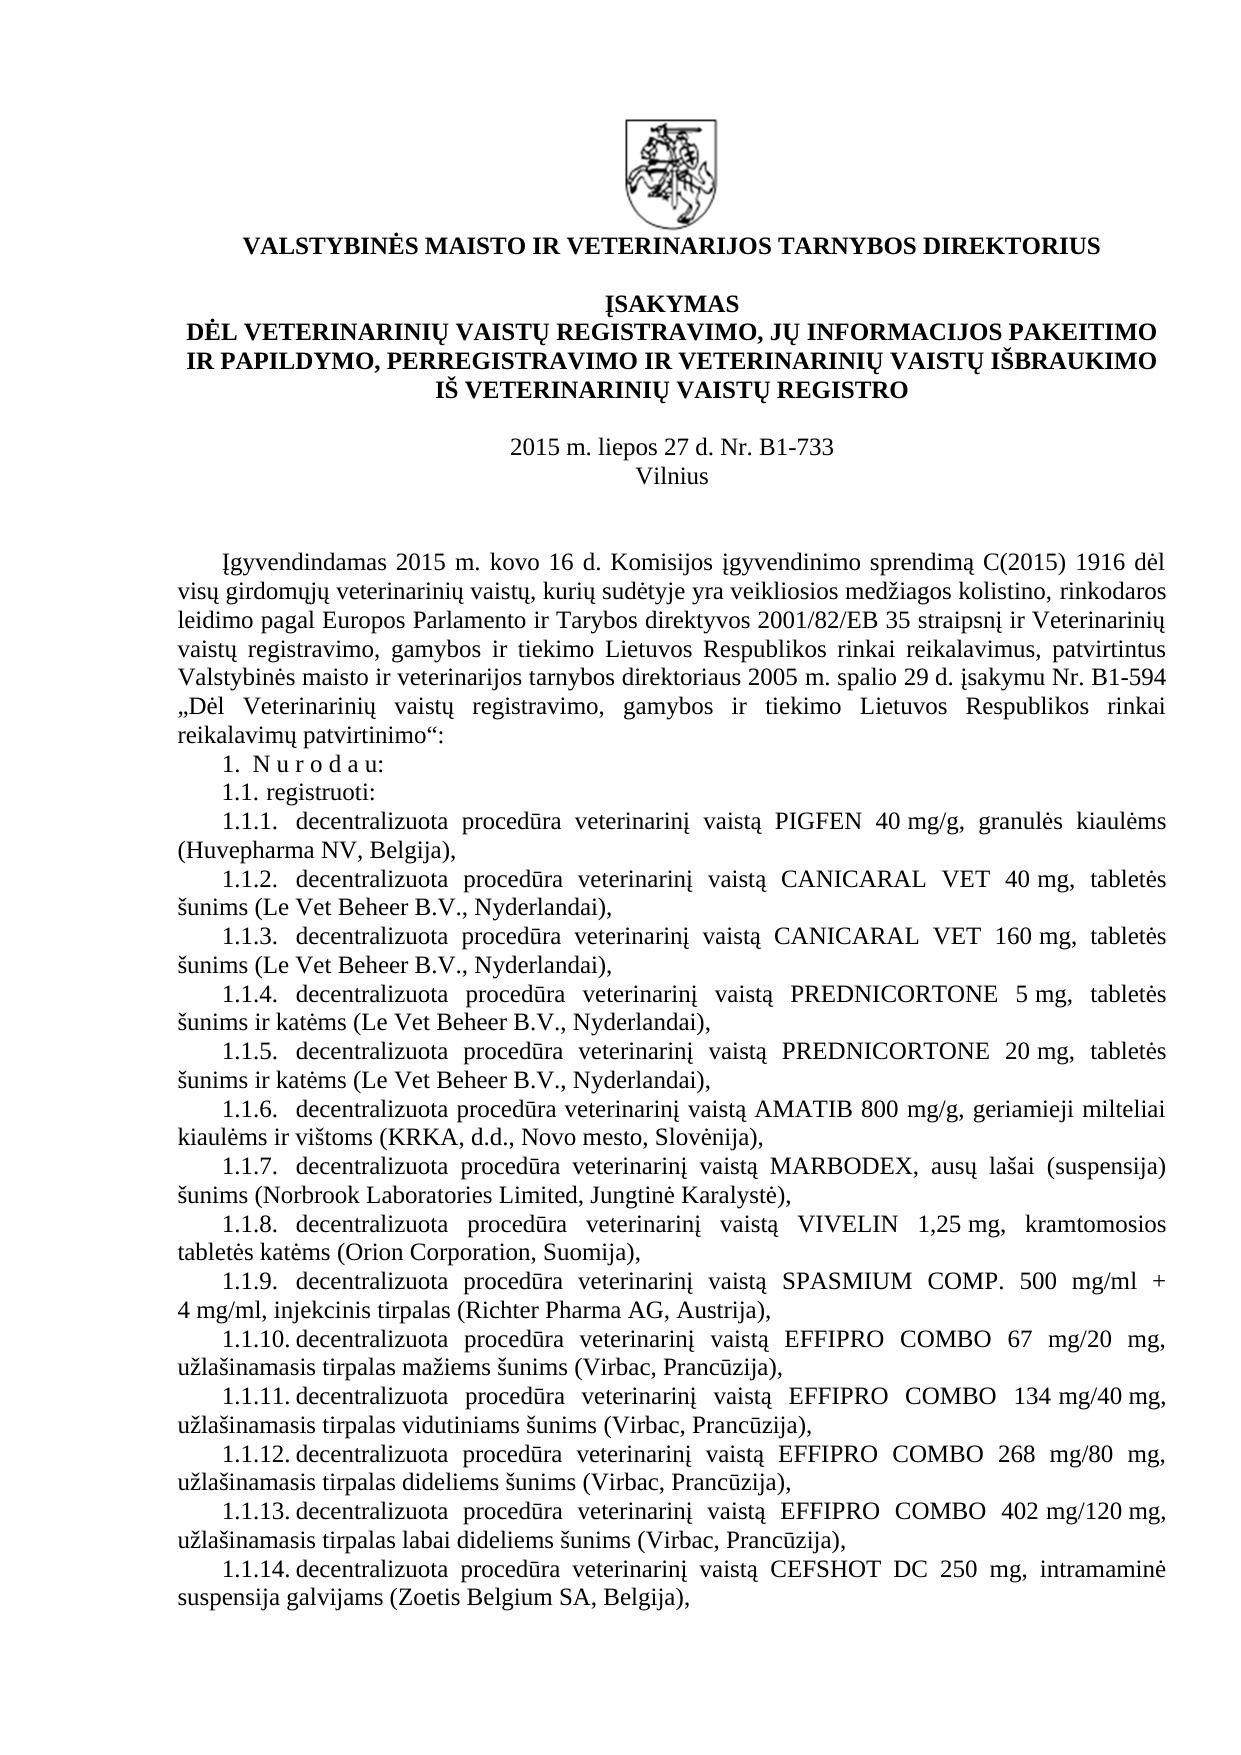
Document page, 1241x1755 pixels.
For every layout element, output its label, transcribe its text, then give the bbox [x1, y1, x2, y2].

text 1.1.4. decentralizuota procedūra veterinarinį vaistą PREDNICORTONE 5 mg, tabletės šunims ir katėms (Le Vet Beheer B.V., Nyderlandai), [177, 979, 1167, 1036]
text 1.1.6. decentralizuota procedūra veterinarinį vaistą AMATIB 800 mg/g, geriamieji milteliai kiaulėms ir vištoms (KRKA, d.d., Novo mesto, Slovėnija), [177, 1094, 1167, 1151]
text 2015 m. liepos 27 d. Nr. B1-733 [177, 432, 1167, 461]
text 1.1.12. decentralizuota procedūra veterinarinį vaistą EFFIPRO COMBO 268 mg/80 mg, užlašinamasis tirpalas dideliems šunims (Virbac, Prancūzija), [177, 1439, 1167, 1496]
text 1.1.13. decentralizuota procedūra veterinarinį vaistą EFFIPRO COMBO 402 mg/120 mg, užlašinamasis tirpalas labai dideliems šunims (Virbac, Prancūzija), [177, 1496, 1167, 1554]
text 1. N u r o d a u: [177, 749, 1167, 777]
text 1.1.8. decentralizuota procedūra veterinarinį vaistą VIVELIN 1,25 mg, kramtomosios tabletės katėms (Orion Corporation, Suomija), [177, 1209, 1167, 1266]
text 1.1.9. decentralizuota procedūra veterinarinį vaistą SPASMIUM COMP. 500 mg/ml + 4 mg/ml, injekcinis tirpalas (Richter Pharma AG, Austrija), [177, 1266, 1167, 1324]
text 1.1.7. decentralizuota procedūra veterinarinį vaistą MARBODEX, ausų lašai (suspensija) šunims (Norbrook Laboratories Limited, Jungtinė Karalystė), [177, 1151, 1167, 1209]
text DĖL veterinarinių vaistų registravimo, jų informacijos pakeitimo ir papildymo, PERREGISTRAVIMO ir veterinarinių vaistų išbraukimo iš veterinarinių vaistų registro [177, 317, 1167, 404]
text 1.1.14. decentralizuota procedūra veterinarinį vaistą CEFSHOT DC 250 mg, intramaminė suspensija galvijams (Zoetis Belgium SA, Belgija), [177, 1554, 1167, 1611]
text Vilnius [177, 461, 1167, 490]
text 1.1.10. decentralizuota procedūra veterinarinį vaistą EFFIPRO COMBO 67 mg/20 mg, užlašinamasis tirpalas mažiems šunims (Virbac, Prancūzija), [177, 1324, 1167, 1381]
text ĮSAKYMAS [177, 289, 1167, 317]
text 1.1.5. decentralizuota procedūra veterinarinį vaistą PREDNICORTONE 20 mg, tabletės šunims ir katėms (Le Vet Beheer B.V., Nyderlandai), [177, 1036, 1167, 1094]
text 1.1.1. decentralizuota procedūra veterinarinį vaistą PIGFEN 40 mg/g, granulės kiaulėms (Huvepharma NV, Belgija), [177, 806, 1167, 864]
text Įgyvendindamas 2015 m. kovo 16 d. Komisijos įgyvendinimo sprendimą C(2015) 1916 dėl visų girdomųjų veterinarinių vaistų, kurių sudėtyje yra veikliosios medžiagos kolistino, rinkodaros leidimo pagal Europos Parlamento ir Tarybos direktyvos 2001/82/EB 35 straipsnį ir Veterinarinių vaistų registravimo, gamybos ir tiekimo Lietuvos Respublikos rinkai reikalavimus, patvirtintus Valstybinės maisto ir veterinarijos tarnybos direktoriaus 2005 m. spalio 29 d. įsakymu Nr. B1-594 „Dėl Veterinarinių vaistų registravimo, gamybos ir tiekimo Lietuvos Respublikos rinkai reikalavimų patvirtinimo“: [177, 547, 1167, 749]
text 1.1.3. decentralizuota procedūra veterinarinį vaistą CANICARAL VET 160 mg, tabletės šunims (Le Vet Beheer B.V., Nyderlandai), [177, 921, 1167, 979]
text 1.1.2. decentralizuota procedūra veterinarinį vaistą CANICARAL VET 40 mg, tabletės šunims (Le Vet Beheer B.V., Nyderlandai), [177, 864, 1167, 921]
text 1.1.11. decentralizuota procedūra veterinarinį vaistą EFFIPRO COMBO 134 mg/40 mg, užlašinamasis tirpalas vidutiniams šunims (Virbac, Prancūzija), [177, 1381, 1167, 1439]
text 1.1. registruoti: [177, 777, 1167, 806]
text VALSTYBINĖS MAISTO IR VETERINARIJOS TARNYBOS DIREKTORIUS [177, 231, 1167, 260]
